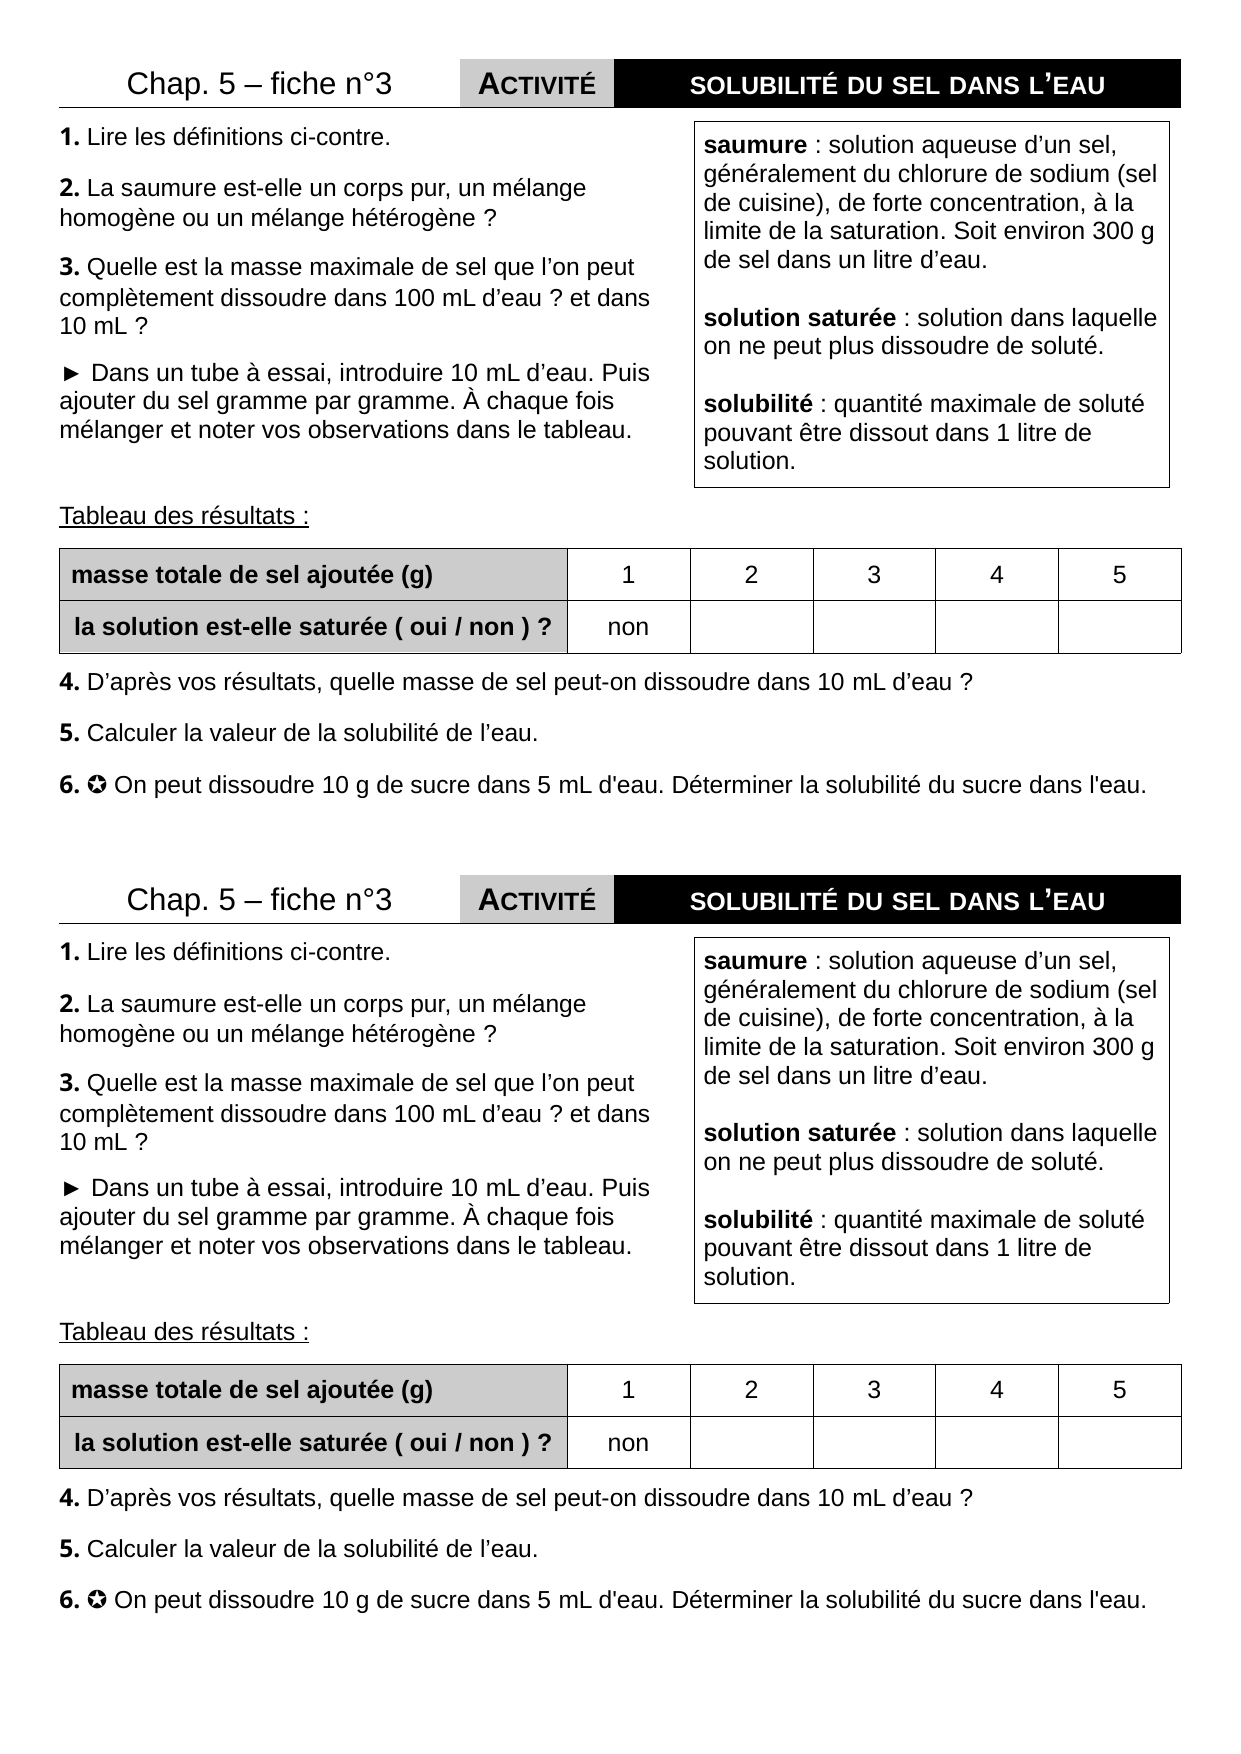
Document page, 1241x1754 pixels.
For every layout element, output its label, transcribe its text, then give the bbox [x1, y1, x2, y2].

list La saumure est-elle un corps pur, un mélange homogène ou un mélange hétérogène ? [59, 170, 694, 232]
table_header solubilité du sel dans l’eau [614, 875, 1181, 923]
list ✪ On peut dissoudre 10 g de sucre dans 5 mL d'eau. Déterminer la solubilité du sucre dans l'eau. [59, 1583, 1181, 1616]
list Dans un tube à essai, introduire 10 mL d’eau. Puis ajouter du sel gramme par gramme. À chaque fois mélanger et noter vos observations dans le tableau. [59, 357, 694, 444]
table_cell [1059, 601, 1181, 652]
list solubilité : quantité maximale de soluté pouvant être dissout dans 1 litre de solution. [703, 1204, 1160, 1291]
table_cell [1059, 1417, 1181, 1468]
table_cell [936, 1417, 1058, 1468]
table_header masse totale de sel ajoutée (g) [60, 549, 567, 600]
table_header 2 [691, 549, 813, 600]
table_header Activité [460, 875, 614, 923]
table_header 5 [1059, 549, 1181, 600]
list solution saturée : solution dans laquelle on ne peut plus dissoudre de soluté. [703, 303, 1160, 360]
table_cell [691, 601, 813, 652]
list Lire les définitions ci-contre. [59, 934, 1181, 968]
table_header 3 [814, 1365, 935, 1416]
table_header 4 [936, 549, 1058, 600]
list Lire les définitions ci-contre. [695, 122, 1169, 487]
list solution saturée : solution dans laquelle on ne peut plus dissoudre de soluté. [703, 1118, 1160, 1176]
table_cell [936, 601, 1058, 652]
table_header 3 [814, 549, 935, 600]
list Calculer la valeur de la solubilité de l’eau. [59, 1531, 1181, 1565]
table_header Activité [460, 59, 614, 107]
table_cell [691, 1417, 813, 1468]
table_cell la solution est-elle saturée ( oui / non ) ? [60, 1417, 567, 1468]
table_header masse totale de sel ajoutée (g) [60, 1365, 567, 1416]
table_header solubilité du sel dans l’eau [614, 59, 1181, 107]
list saumure : solution aqueuse d’un sel, généralement du chlorure de sodium (sel de cuisine), de forte concentration, à la limite de la saturation. Soit environ 300 g de sel dans un litre d’eau. [703, 946, 1160, 1089]
table_cell [814, 601, 935, 652]
table_header Chap. 5 – fiche n°3 [59, 875, 460, 923]
list Lire les définitions ci-contre. [59, 119, 1181, 152]
list D’après vos résultats, quelle masse de sel peut-on dissoudre dans 10 mL d’eau ? [59, 664, 1181, 698]
text Tableau des résultats : [59, 501, 1181, 530]
table_header 2 [691, 1365, 813, 1416]
list Quelle est la masse maximale de sel que l’on peut complètement dissoudre dans 100 mL d’eau ? et dans 10 mL ? [59, 1065, 694, 1156]
list saumure : solution aqueuse d’un sel, généralement du chlorure de sodium (sel de cuisine), de forte concentration, à la limite de la saturation. Soit environ 300 g de sel dans un litre d’eau. [703, 130, 1160, 274]
table_cell la solution est-elle saturée ( oui / non ) ? [60, 601, 567, 652]
list La saumure est-elle un corps pur, un mélange homogène ou un mélange hétérogène ? [59, 986, 694, 1048]
text Tableau des résultats : [59, 1317, 1181, 1346]
table_header 1 [568, 1365, 690, 1416]
table_cell non [568, 601, 690, 652]
table_cell [814, 1417, 935, 1468]
list Dans un tube à essai, introduire 10 mL d’eau. Puis ajouter du sel gramme par gramme. À chaque fois mélanger et noter vos observations dans le tableau. [59, 1173, 694, 1259]
list Quelle est la masse maximale de sel que l’on peut complètement dissoudre dans 100 mL d’eau ? et dans 10 mL ? [59, 249, 694, 340]
table_header Chap. 5 – fiche n°3 [59, 59, 460, 107]
table_header 1 [568, 549, 690, 600]
list solubilité : quantité maximale de soluté pouvant être dissout dans 1 litre de solution. [703, 389, 1160, 475]
list ✪ On peut dissoudre 10 g de sucre dans 5 mL d'eau. Déterminer la solubilité du sucre dans l'eau. [59, 767, 1181, 800]
table_header 5 [1059, 1365, 1181, 1416]
table_cell non [568, 1417, 690, 1468]
list D’après vos résultats, quelle masse de sel peut-on dissoudre dans 10 mL d’eau ? [59, 1480, 1181, 1514]
table_header 4 [936, 1365, 1058, 1416]
list Lire les définitions ci-contre. [695, 938, 1169, 1303]
list Calculer la valeur de la solubilité de l’eau. [59, 716, 1181, 749]
